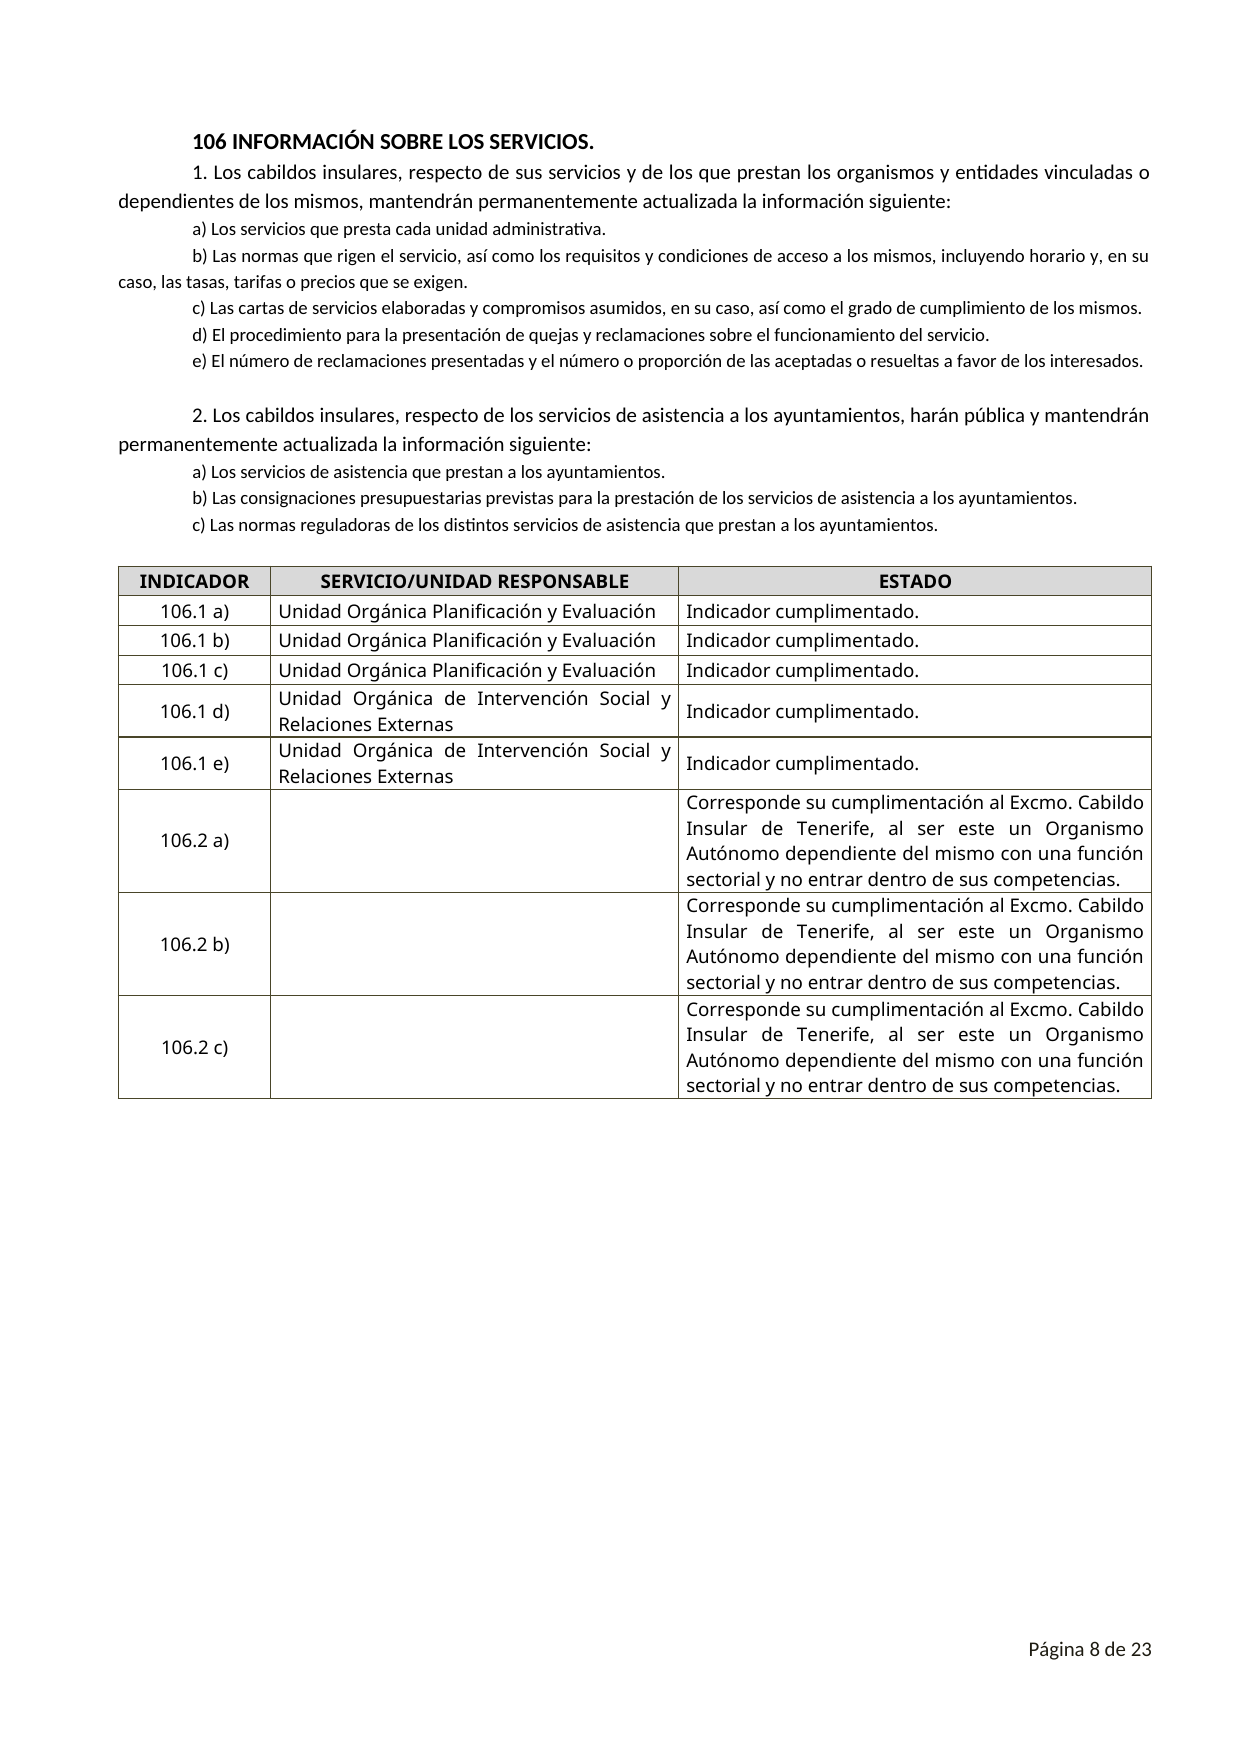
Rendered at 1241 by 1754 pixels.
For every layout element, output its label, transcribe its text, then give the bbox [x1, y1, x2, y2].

table_cell 106.2 c) [119, 996, 270, 1098]
text c) Las cartas de servicios elaboradas y compromisos asumidos, en su caso, así como el grado de cumplimiento de los mismos. [118, 296, 1152, 319]
text a) Los servicios de asistencia que prestan a los ayuntamientos. [118, 460, 1152, 483]
text 1. Los cabildos insulares, respecto de sus servicios y de los que prestan los organismos y entidades vinculadas o dependientes de los mismos, mantendrán permanentemente actualizada la información siguiente: [118, 159, 1152, 214]
table_cell Indicador cumplimentado. [679, 626, 1151, 655]
table_cell Corresponde su cumplimentación al Excmo. Cabildo Insular de Tenerife, al ser este un Organismo Autónomo dependiente del mismo con una función sectorial y no entrar dentro de sus competencias. [679, 996, 1151, 1098]
text d) El procedimiento para la presentación de quejas y reclamaciones sobre el funcionamiento del servicio. [118, 323, 1152, 346]
table_cell Unidad Orgánica Planificación y Evaluación [271, 626, 678, 655]
table_cell 106.1 a) [119, 596, 270, 625]
text 2. Los cabildos insulares, respecto de los servicios de asistencia a los ayuntamientos, harán pública y mantendrán permanentemente actualizada la información siguiente: [118, 402, 1152, 456]
table_cell 106.1 b) [119, 626, 270, 655]
table_cell Indicador cumplimentado. [679, 656, 1151, 684]
table_cell Unidad Orgánica de Intervención Social y Relaciones Externas [271, 685, 678, 736]
table_cell 106.2 a) [119, 790, 270, 892]
table_cell Unidad Orgánica Planificación y Evaluación [271, 656, 678, 684]
table_cell 106.1 d) [119, 685, 270, 736]
table_header SERVICIO/UNIDAD RESPONSABLE [271, 567, 678, 595]
text a) Los servicios que presta cada unidad administrativa. [118, 217, 1152, 240]
text b) Las consignaciones presupuestarias previstas para la prestación de los servicios de asistencia a los ayuntamientos. [118, 487, 1152, 509]
table_cell Indicador cumplimentado. [679, 596, 1151, 625]
table_cell Indicador cumplimentado. [679, 738, 1151, 788]
table_header INDICADOR [119, 567, 270, 595]
table_cell [271, 790, 678, 892]
text b) Las normas que rigen el servicio, así como los requisitos y condiciones de acceso a los mismos, incluyendo horario y, en su caso, las tasas, tarifas o precios que se exigen. [118, 244, 1152, 293]
table_cell Unidad Orgánica Planificación y Evaluación [271, 596, 678, 625]
table_cell [271, 893, 678, 995]
table_cell Indicador cumplimentado. [679, 685, 1151, 736]
text e) El número de reclamaciones presentadas y el número o proporción de las aceptadas o resueltas a favor de los interesados. [118, 349, 1152, 372]
table_cell Unidad Orgánica de Intervención Social y Relaciones Externas [271, 738, 678, 788]
table_header ESTADO [679, 567, 1151, 595]
table_cell 106.1 e) [119, 738, 270, 788]
text c) Las normas reguladoras de los distintos servicios de asistencia que prestan a los ayuntamientos. [118, 513, 1152, 536]
table_cell [271, 996, 678, 1098]
table_cell Corresponde su cumplimentación al Excmo. Cabildo Insular de Tenerife, al ser este un Organismo Autónomo dependiente del mismo con una función sectorial y no entrar dentro de sus competencias. [679, 790, 1151, 892]
table_cell 106.2 b) [119, 893, 270, 995]
table_cell 106.1 c) [119, 656, 270, 684]
text 106 INFORMACIÓN SOBRE LOS SERVICIOS. [118, 127, 1152, 155]
table_cell Corresponde su cumplimentación al Excmo. Cabildo Insular de Tenerife, al ser este un Organismo Autónomo dependiente del mismo con una función sectorial y no entrar dentro de sus competencias. [679, 893, 1151, 995]
